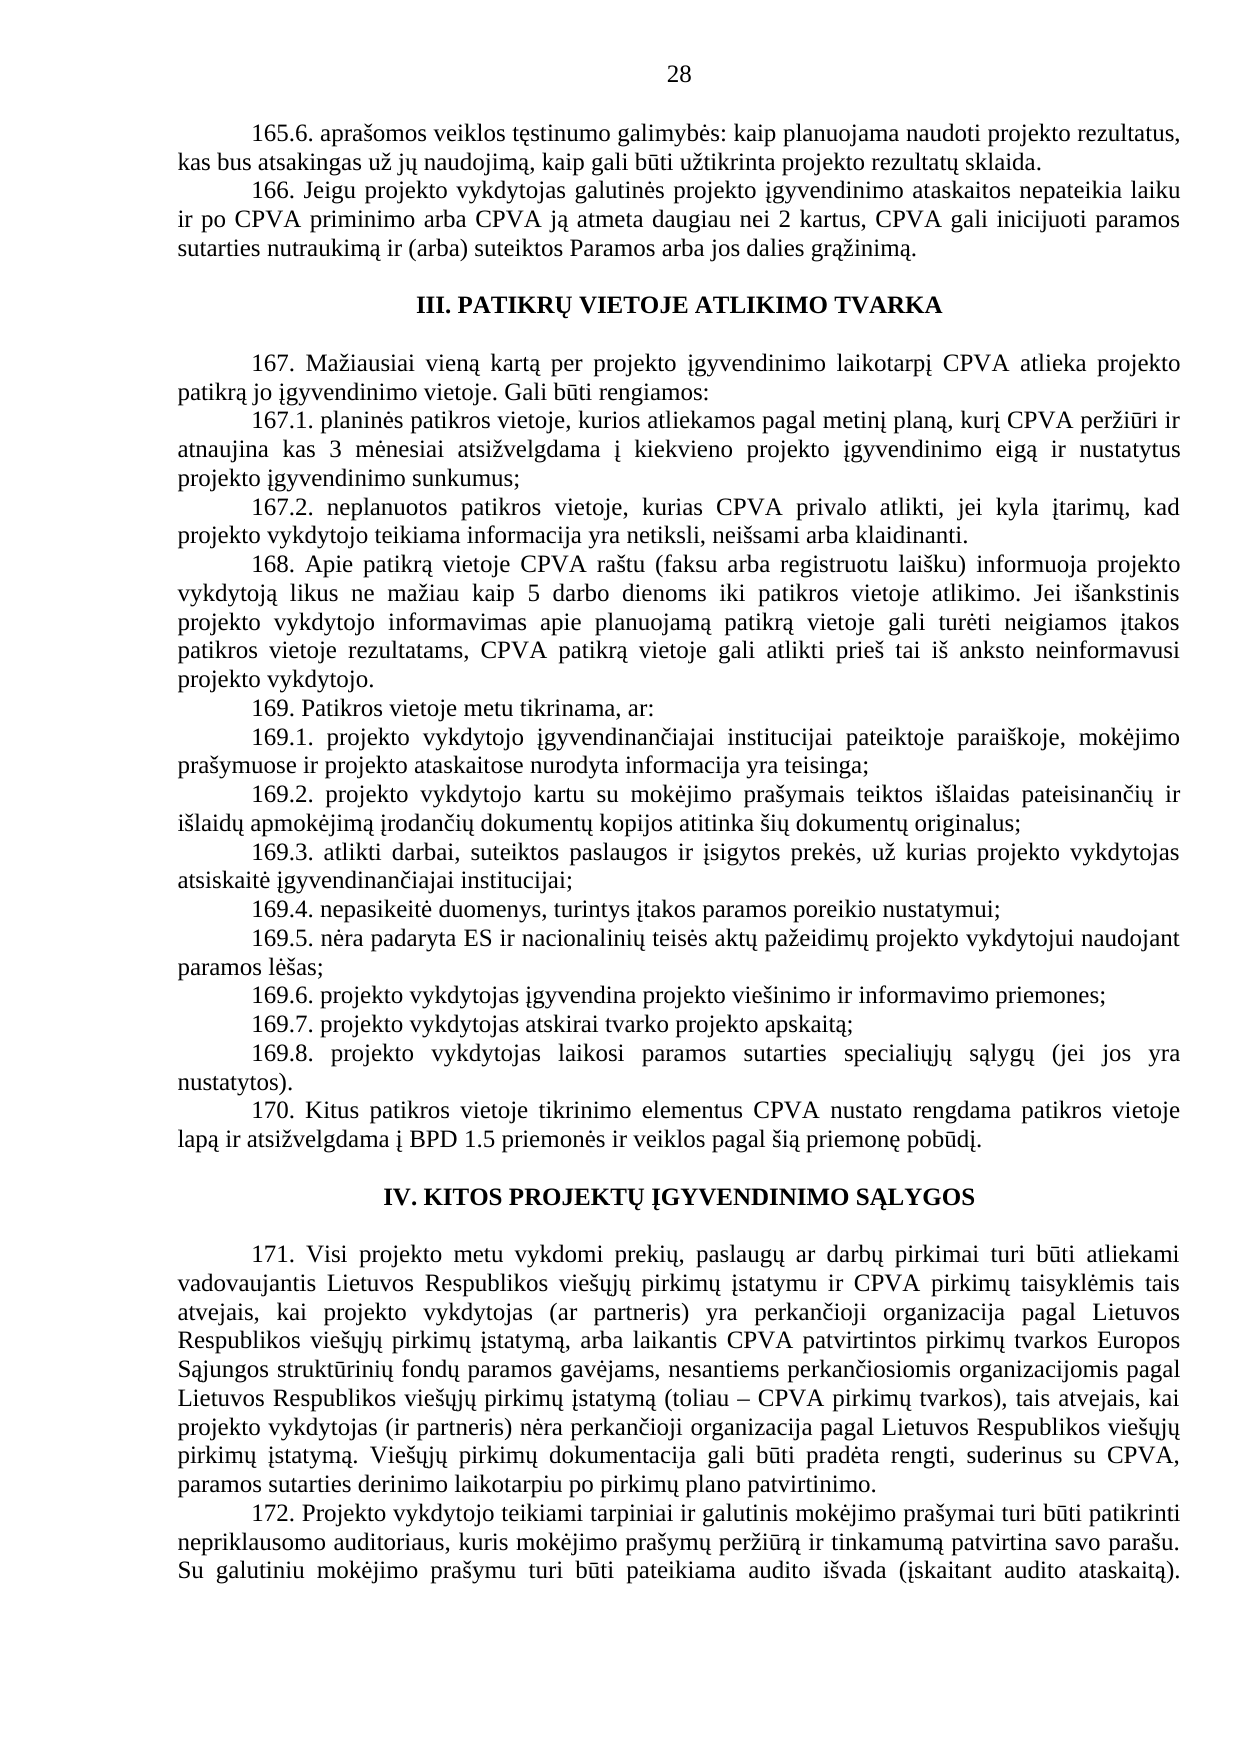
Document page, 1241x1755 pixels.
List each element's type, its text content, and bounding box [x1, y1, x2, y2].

text 169.2. projekto vykdytojo kartu su mokėjimo prašymais teiktos išlaidas pateisinančių ir išlaidų apmokėjimą įrodančių dokumentų kopijos atitinka šių dokumentų originalus; [177, 779, 1181, 837]
text 165.6. aprašomos veiklos tęstinumo galimybės: kaip planuojama naudoti projekto rezultatus, kas bus atsakingas už jų naudojimą, kaip gali būti užtikrinta projekto rezultatų sklaida. [177, 118, 1181, 176]
text 169.3. atlikti darbai, suteiktos paslaugos ir įsigytos prekės, už kurias projekto vykdytojas atsiskaitė įgyvendinančiajai institucijai; [177, 837, 1181, 894]
text 167.1. planinės patikros vietoje, kurios atliekamos pagal metinį planą, kurį CPVA peržiūri ir atnaujina kas 3 mėnesiai atsižvelgdama į kiekvieno projekto įgyvendinimo eigą ir nustatytus projekto įgyvendinimo sunkumus; [177, 406, 1181, 492]
text 169.5. nėra padaryta ES ir nacionalinių teisės aktų pažeidimų projekto vykdytojui naudojant paramos lėšas; [177, 923, 1181, 981]
text III. PATIKRŲ VIETOJE ATLIKIMO TVARKA [177, 291, 1181, 319]
text 170. Kitus patikros vietoje tikrinimo elementus CPVA nustato rengdama patikros vietoje lapą ir atsižvelgdama į BPD 1.5 priemonės ir veiklos pagal šią priemonę pobūdį. [177, 1096, 1181, 1153]
text 169.1. projekto vykdytojo įgyvendinančiajai institucijai pateiktoje paraiškoje, mokėjimo prašymuose ir projekto ataskaitose nurodyta informacija yra teisinga; [177, 722, 1181, 779]
text IV. KITOS ProjektŲ įgyvendinimO sąlygos [177, 1182, 1181, 1211]
text 166. Jeigu projekto vykdytojas galutinės projekto įgyvendinimo ataskaitos nepateikia laiku ir po CPVA priminimo arba CPVA ją atmeta daugiau nei 2 kartus, CPVA gali inicijuoti paramos sutarties nutraukimą ir (arba) suteiktos Paramos arba jos dalies grąžinimą. [177, 176, 1181, 262]
text 169.6. projekto vykdytojas įgyvendina projekto viešinimo ir informavimo priemones; [177, 981, 1181, 1009]
text 167. Mažiausiai vieną kartą per projekto įgyvendinimo laikotarpį CPVA atlieka projekto patikrą jo įgyvendinimo vietoje. Gali būti rengiamos: [177, 348, 1181, 406]
text 171. Visi projekto metu vykdomi prekių, paslaugų ar darbų pirkimai turi būti atliekami vadovaujantis Lietuvos Respublikos viešųjų pirkimų įstatymu ir CPVA pirkimų taisyklėmis tais atvejais, kai projekto vykdytojas (ar partneris) yra perkančioji organizacija pagal Lietuvos Respublikos viešųjų pirkimų įstatymą, arba laikantis CPVA patvirtintos pirkimų tvarkos Europos Sąjungos struktūrinių fondų paramos gavėjams, nesantiems perkančiosiomis organizacijomis pagal Lietuvos Respublikos viešųjų pirkimų įstatymą (toliau – CPVA pirkimų tvarkos), tais atvejais, kai projekto vykdytojas (ir partneris) nėra perkančioji organizacija pagal Lietuvos Respublikos viešųjų pirkimų įstatymą. Viešųjų pirkimų dokumentacija gali būti pradėta rengti, suderinus su CPVA, paramos sutarties derinimo laikotarpiu po pirkimų plano patvirtinimo. [177, 1239, 1181, 1498]
text 169. Patikros vietoje metu tikrinama, ar: [177, 693, 1181, 722]
text 172. Projekto vykdytojo teikiami tarpiniai ir galutinis mokėjimo prašymai turi būti patikrinti nepriklausomo auditoriaus, kuris mokėjimo prašymų peržiūrą ir tinkamumą patvirtina savo parašu. Su galutiniu mokėjimo prašymu turi būti pateikiama audito išvada (įskaitant audito ataskaitą). [177, 1498, 1181, 1584]
text 169.7. projekto vykdytojas atskirai tvarko projekto apskaitą; [177, 1009, 1181, 1038]
text 169.4. nepasikeitė duomenys, turintys įtakos paramos poreikio nustatymui; [177, 894, 1181, 923]
text 167.2. neplanuotos patikros vietoje, kurias CPVA privalo atlikti, jei kyla įtarimų, kad projekto vykdytojo teikiama informacija yra netiksli, neišsami arba klaidinanti. [177, 492, 1181, 549]
text 169.8. projekto vykdytojas laikosi paramos sutarties specialiųjų sąlygų (jei jos yra nustatytos). [177, 1038, 1181, 1096]
text 168. Apie patikrą vietoje CPVA raštu (faksu arba registruotu laišku) informuoja projekto vykdytoją likus ne mažiau kaip 5 darbo dienoms iki patikros vietoje atlikimo. Jei išankstinis projekto vykdytojo informavimas apie planuojamą patikrą vietoje gali turėti neigiamos įtakos patikros vietoje rezultatams, CPVA patikrą vietoje gali atlikti prieš tai iš anksto neinformavusi projekto vykdytojo. [177, 549, 1181, 693]
